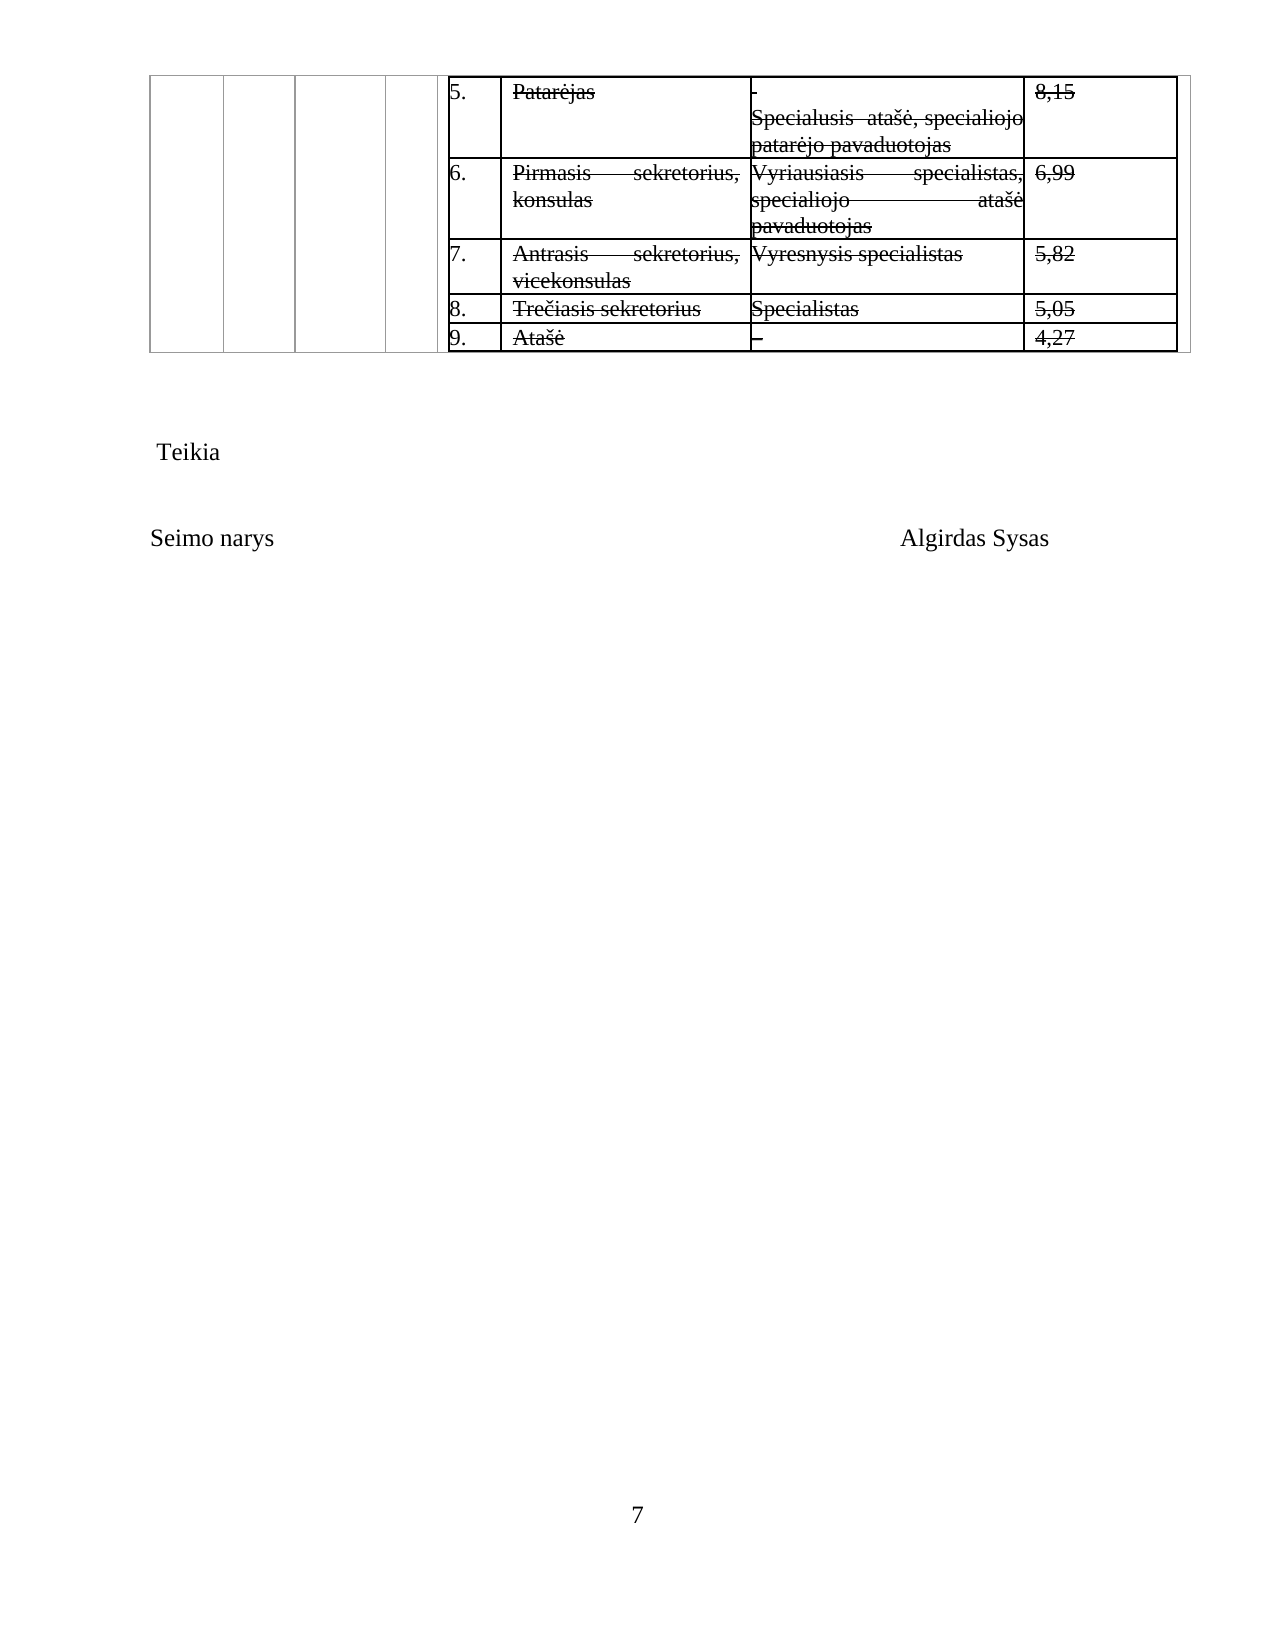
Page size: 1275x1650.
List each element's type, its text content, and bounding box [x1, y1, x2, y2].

table_cell Antrasis sekretorius, vicekonsulas [502, 240, 750, 293]
table_cell 6,99 [1025, 159, 1176, 238]
table_cell Specialusis atašė, specialiojo patarėjo pavaduotojas [752, 120, 1023, 157]
table_cell 6. [450, 159, 500, 238]
table_cell 5,82 [1025, 240, 1176, 293]
text Seimo narys Algirdas Sysas [150, 523, 1125, 552]
table_cell Specialusis atašė, specialiojo patarėjo pavaduotojas [752, 78, 1023, 119]
table_cell Specialistas [752, 295, 1023, 322]
table_cell 8,15 [1025, 78, 1176, 157]
table_cell Atašė [502, 324, 750, 350]
table_cell Pirmasis sekretorius, konsulas [502, 159, 750, 238]
table_cell Vyriausiasis specialistas, specialiojo atašė pavaduotojas [752, 175, 1023, 200]
table_cell 5. [450, 78, 500, 157]
table_cell Vyriausiasis specialistas, specialiojo atašė pavaduotojas [752, 201, 1023, 238]
table_cell [151, 76, 223, 352]
table_cell Vyresnysis specialistas [752, 240, 1023, 293]
table_cell [386, 76, 437, 352]
table_cell 7. [450, 240, 500, 293]
table_cell 4,27 [1025, 324, 1176, 350]
table_cell Patarėjas [502, 78, 750, 157]
table_cell [296, 76, 385, 352]
table_cell [224, 76, 294, 352]
table_cell Trečiasis sekretorius [502, 295, 750, 322]
table_cell 8. [450, 295, 500, 322]
table_cell 9. [450, 324, 500, 350]
table_cell – [752, 324, 1023, 350]
text Teikia [150, 437, 1125, 466]
table_cell Vyriausiasis specialistas, specialiojo atašė pavaduotojas [752, 159, 1023, 174]
table_cell 5,05 [1025, 295, 1176, 322]
